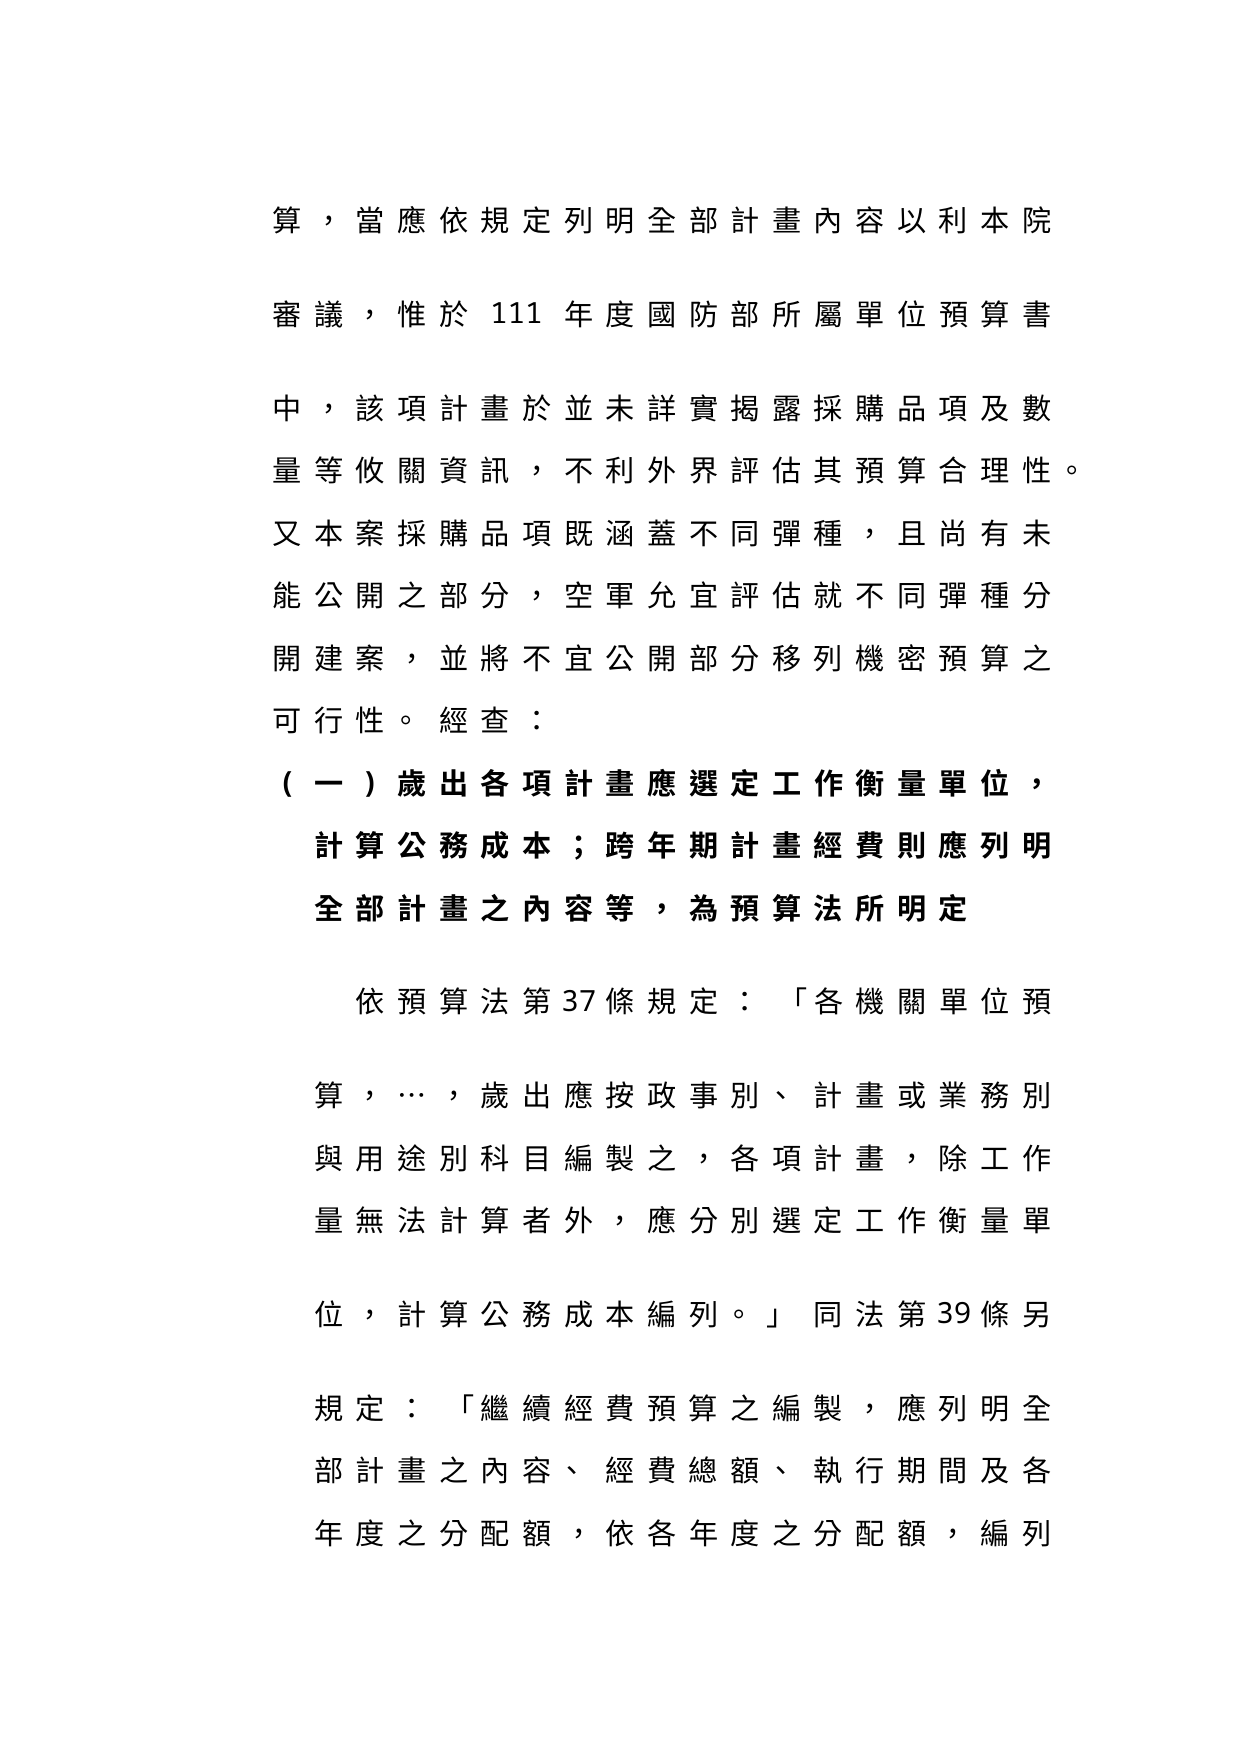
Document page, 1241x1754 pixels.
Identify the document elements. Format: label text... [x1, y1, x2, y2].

text (一)歲出各項計畫應選定工作衡量單位，計算公務成本；跨年期計畫經費則應列明全部計畫之內容等，為預算法所明定 [242, 740, 1058, 927]
text 空軍司令部111年度於「一般裝備」業務計畫中，新增「F-16型機遠距精準武器籌購案」，計需470億8,073萬元，納入111-116年編列。揆本案係跨年期計畫並置於公開預算，當應依規定列明全部計畫內容以利本院審議，惟於111年度國防部所屬單位預算書中，該項計畫於並未詳實揭露採購品項及數量等攸關資訊，不利外界評估其預算合理性。又本案採購品項既涵蓋不同彈種，且尚有未能公開之部分，空軍允宜評估就不同彈種分開建案，並將不宜公開部分移列機密預算之可行性。經查： [242, 177, 1058, 740]
text 依預算法第37條規定：「各機關單位預算，…，歲出應按政事別、計畫或業務別與用途別科目編製之，各項計畫，除工作量無法計算者外，應分別選定工作衡量單位，計算公務成本編列。」同法第39條另規定：「繼續經費預算之編製，應列明全部計畫之內容、經費總額、執行期間及各年度之分配額，依各年度之分配額，編列 [271, 927, 1058, 1552]
